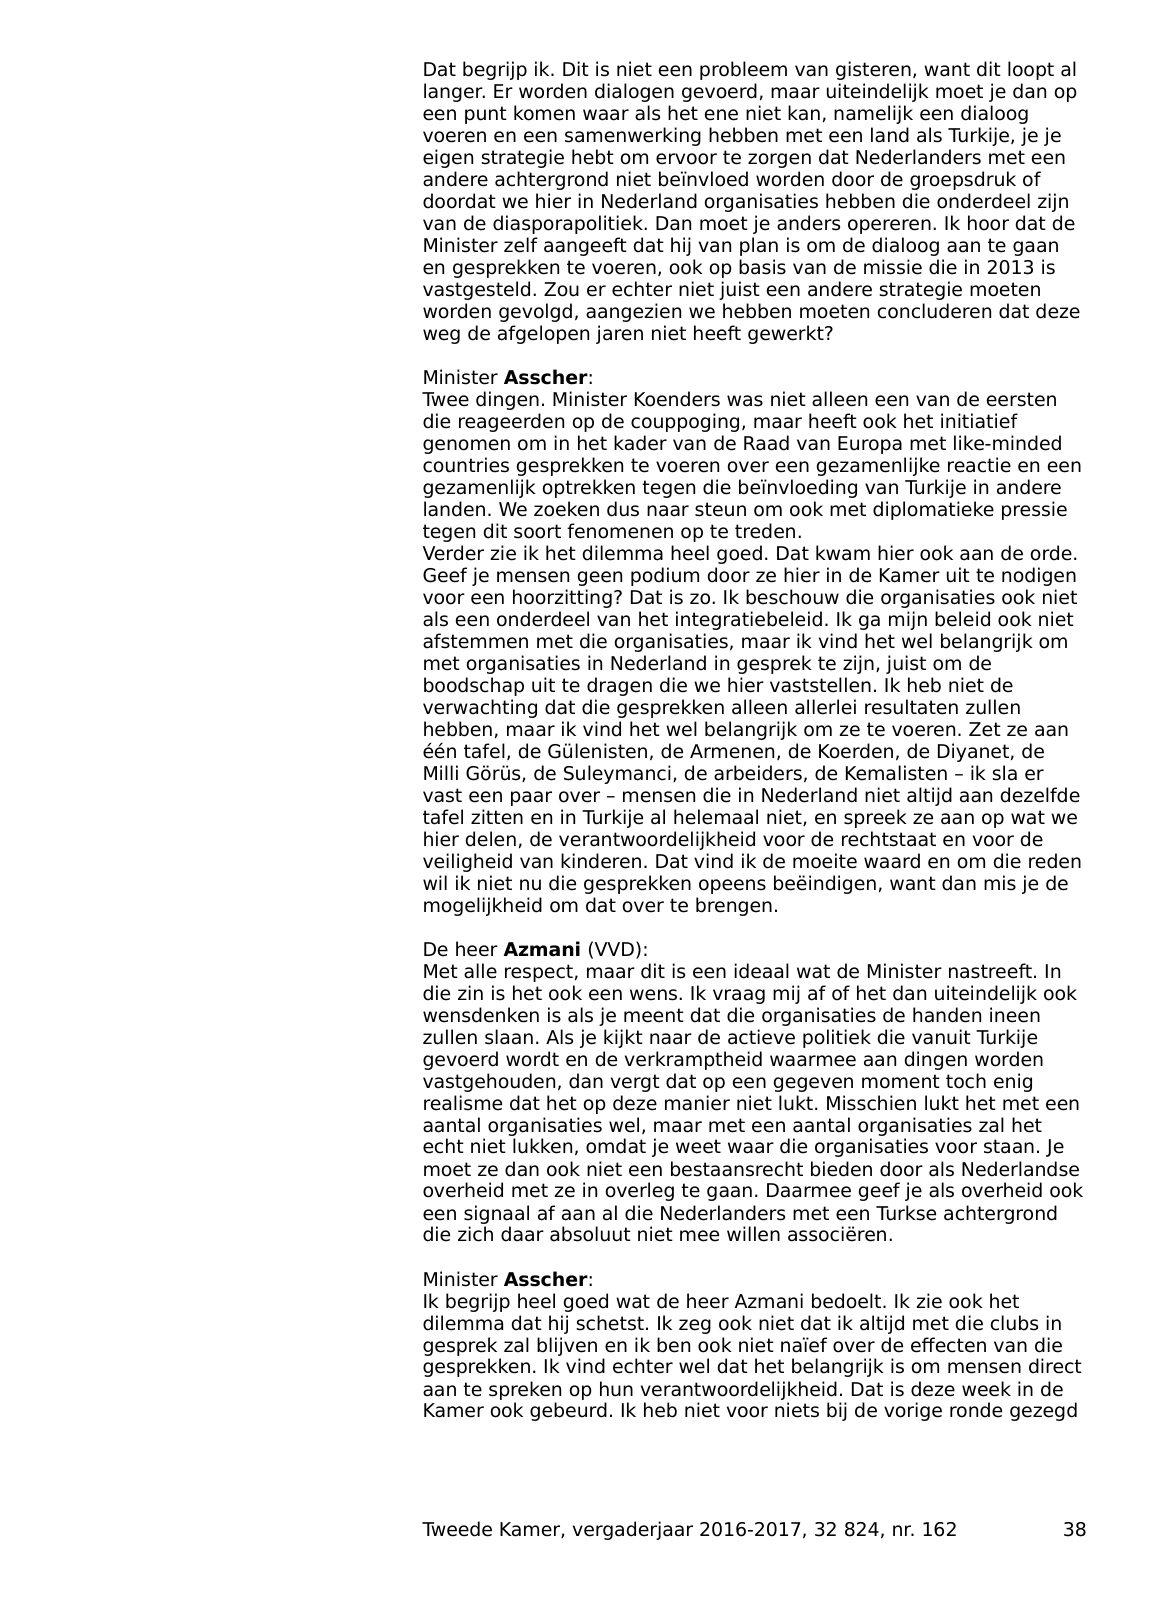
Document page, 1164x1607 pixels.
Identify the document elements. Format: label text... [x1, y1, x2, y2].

text Met alle respect, maar dit is een ideaal wat de Minister nastreeft. In die zin is het ook een wens. Ik vraag mij af of het dan uiteindelijk ook wensdenken is als je meent dat die organisaties de handen ineen zullen slaan. Als je kijkt naar de actieve politiek die vanuit Turkije gevoerd wordt en de verkramptheid waarmee aan dingen worden vastgehouden, dan vergt dat op een gegeven moment toch enig realisme dat het op deze manier niet lukt. Misschien lukt het met een aantal organisaties wel, maar met een aantal organisaties zal het echt niet lukken, omdat je weet waar die organisaties voor staan. Je moet ze dan ook niet een bestaansrecht bieden door als Nederlandse overheid met ze in overleg te gaan. Daarmee geef je als overheid ook een signaal af aan al die Nederlanders met een Turkse achtergrond die zich daar absoluut niet mee willen associëren. [422, 961, 1087, 1246]
text De heer Azmani (VVD): [422, 939, 1087, 961]
text Twee dingen. Minister Koenders was niet alleen een van de eersten die reageerden op de couppoging, maar heeft ook het initiatief genomen om in het kader van de Raad van Europa met like-minded countries gesprekken te voeren over een gezamenlijke reactie en een gezamenlijk optrekken tegen die beïnvloeding van Turkije in andere landen. We zoeken dus naar steun om ook met diplomatieke pressie tegen dit soort fenomenen op te treden. [422, 389, 1087, 543]
text Ik begrijp heel goed wat de heer Azmani bedoelt. Ik zie ook het dilemma dat hij schetst. Ik zeg ook niet dat ik altijd met die clubs in gesprek zal blijven en ik ben ook niet naïef over de effecten van die gesprekken. Ik vind echter wel dat het belangrijk is om mensen direct aan te spreken op hun verantwoordelijkheid. Dat is deze week in de Kamer ook gebeurd. Ik heb niet voor niets bij de vorige ronde gezegd [422, 1291, 1087, 1422]
text Minister Asscher: [422, 367, 1087, 389]
text Dat begrijp ik. Dit is niet een probleem van gisteren, want dit loopt al langer. Er worden dialogen gevoerd, maar uiteindelijk moet je dan op een punt komen waar als het ene niet kan, namelijk een dialoog voeren en een samenwerking hebben met een land als Turkije, je je eigen strategie hebt om ervoor te zorgen dat Nederlanders met een andere achtergrond niet beïnvloed worden door de groepsdruk of doordat we hier in Nederland organisaties hebben die onderdeel zijn van de diasporapolitiek. Dan moet je anders opereren. Ik hoor dat de Minister zelf aangeeft dat hij van plan is om de dialoog aan te gaan en gesprekken te voeren, ook op basis van de missie die in 2013 is vastgesteld. Zou er echter niet juist een andere strategie moeten worden gevolgd, aangezien we hebben moeten concluderen dat deze weg de afgelopen jaren niet heeft gewerkt? [422, 59, 1087, 345]
text Verder zie ik het dilemma heel goed. Dat kwam hier ook aan de orde. Geef je mensen geen podium door ze hier in de Kamer uit te nodigen voor een hoorzitting? Dat is zo. Ik beschouw die organisaties ook niet als een onderdeel van het integratiebeleid. Ik ga mijn beleid ook niet afstemmen met die organisaties, maar ik vind het wel belangrijk om met organisaties in Nederland in gesprek te zijn, juist om de boodschap uit te dragen die we hier vaststellen. Ik heb niet de verwachting dat die gesprekken alleen allerlei resultaten zullen hebben, maar ik vind het wel belangrijk om ze te voeren. Zet ze aan één tafel, de Gülenisten, de Armenen, de Koerden, de Diyanet, de Milli Görüs, de Suleymanci, de arbeiders, de Kemalisten – ik sla er vast een paar over – mensen die in Nederland niet altijd aan dezelfde tafel zitten en in Turkije al helemaal niet, en spreek ze aan op wat we hier delen, de verantwoordelijkheid voor de rechtstaat en voor de veiligheid van kinderen. Dat vind ik de moeite waard en om die reden wil ik niet nu die gesprekken opeens beëindigen, want dan mis je de mogelijkheid om dat over te brengen. [422, 543, 1087, 916]
text Minister Asscher: [422, 1268, 1087, 1291]
